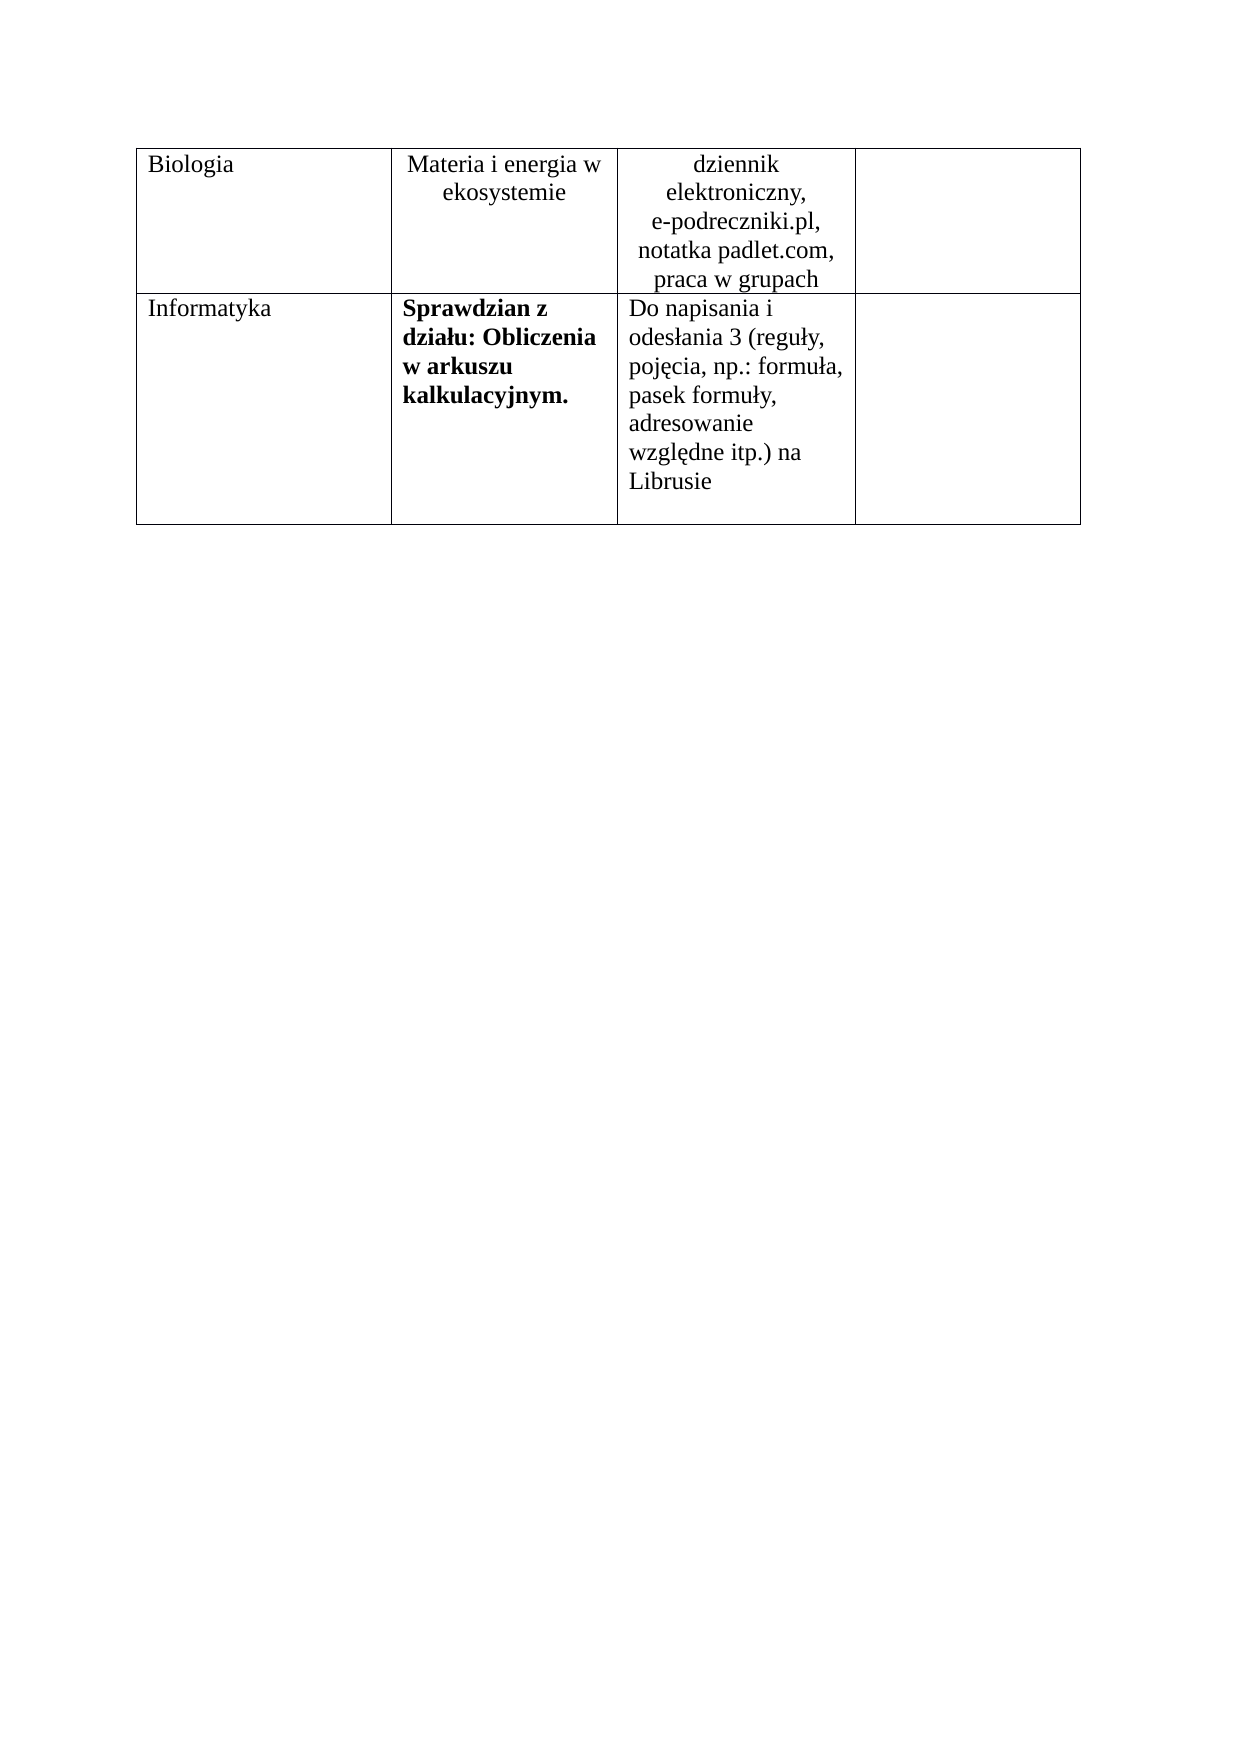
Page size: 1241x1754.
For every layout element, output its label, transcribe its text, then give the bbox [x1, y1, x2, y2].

table_cell Materia i energia w ekosystemie [392, 149, 617, 292]
table_cell Sprawdzian z działu: Obliczenia w arkuszu kalkulacyjnym. [392, 294, 617, 523]
table_cell [856, 294, 1080, 523]
table_cell [856, 149, 1080, 292]
table_cell Do napisania i odesłania 3 (reguły, pojęcia, np.: formuła, pasek formuły, adresowanie względne itp.) na Librusie [618, 294, 855, 523]
table_cell dziennik elektroniczny, e-podreczniki.pl, notatka padlet.com, praca w grupach [618, 149, 855, 292]
table_cell Biologia [137, 149, 391, 292]
table_cell Informatyka [137, 294, 391, 523]
